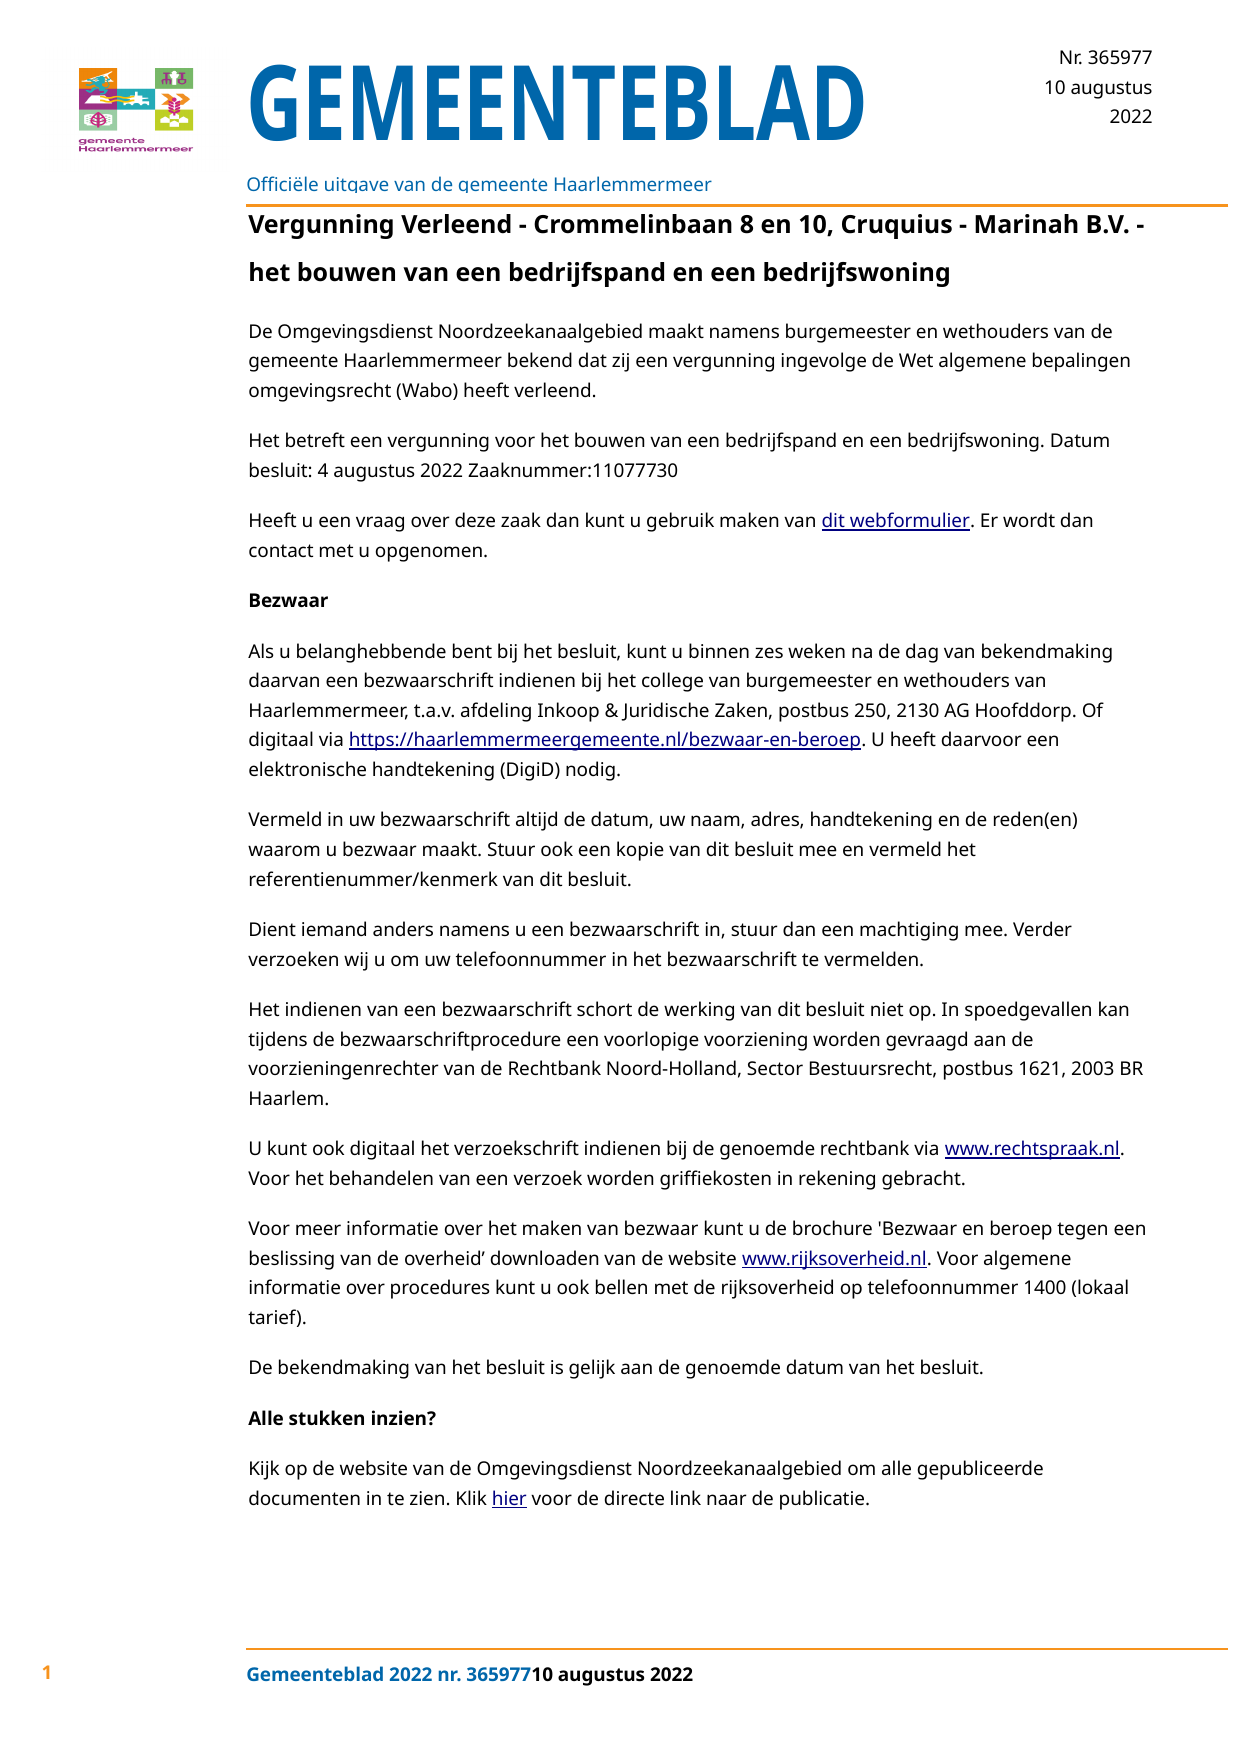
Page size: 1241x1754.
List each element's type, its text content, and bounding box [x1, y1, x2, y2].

text Kijk op de website van de Omgevingsdienst Noordzeekanaalgebied om alle gepubliceerde documenten in te zien. Klik hier voor de directe link naar de publicatie. [248, 1455, 1152, 1511]
text Het betreft een vergunning voor het bouwen van een bedrijfspand en een bedrijfswoning. Datum besluit: 4 augustus 2022 Zaaknummer:11077730 [248, 427, 1152, 483]
text Vermeld in uw bezwaarschrift altijd de datum, uw naam, adres, handtekening en de reden(en) waarom u bezwaar maakt. Stuur ook een kopie van dit besluit mee en vermeld het referentienummer/kenmerk van dit besluit. [248, 807, 1152, 892]
text Vergunning Verleend - Crommelinbaan 8 en 10, Cruquius - Marinah B.V. - het bouwen van een bedrijfspand en een bedrijfswoning [248, 207, 1152, 288]
text Voor meer informatie over het maken van bezwaar kunt u de brochure 'Bezwaar en beroep tegen een beslissing van de overheid’ downloaden van de website www.rijksoverheid.nl. Voor algemene informatie over procedures kunt u ook bellen met de rijksoverheid op telefoonnummer 1400 (lokaal tarief). [248, 1215, 1152, 1330]
text Alle stukken inzien? [248, 1405, 1152, 1431]
text Heeft u een vraag over deze zaak dan kunt u gebruik maken van dit webformulier. Er wordt dan contact met u opgenomen. [248, 507, 1152, 563]
text De bekendmaking van het besluit is gelijk aan de genoemde datum van het besluit. [248, 1354, 1152, 1380]
text Dient iemand anders namens u een bezwaarschrift in, stuur dan een machtiging mee. Verder verzoeken wij u om uw telefoonnummer in het bezwaarschrift te vermelden. [248, 916, 1152, 972]
text Bezwaar [248, 587, 1152, 613]
text U kunt ook digitaal het verzoekschrift indienen bij de genoemde rechtbank via www.rechtspraak.nl. Voor het behandelen van een verzoek worden griffiekosten in rekening gebracht. [248, 1135, 1152, 1191]
text De Omgevingsdienst Noordzeekanaalgebied maakt namens burgemeester en wethouders van de gemeente Haarlemmermeer bekend dat zij een vergunning ingevolge de Wet algemene bepalingen omgevingsrecht (Wabo) heeft verleend. [248, 318, 1152, 403]
text Het indienen van een bezwaarschrift schort de werking van dit besluit niet op. In spoedgevallen kan tijdens de bezwaarschriftprocedure een voorlopige voorziening worden gevraagd aan de voorzieningenrechter van de Rechtbank Noord-Holland, Sector Bestuursrecht, postbus 1621, 2003 BR Haarlem. [248, 996, 1152, 1111]
text Als u belanghebbende bent bij het besluit, kunt u binnen zes weken na de dag van bekendmaking daarvan een bezwaarschrift indienen bij het college van burgemeester en wethouders van Haarlemmermeer, t.a.v. afdeling Inkoop & Juridische Zaken, postbus 250, 2130 AG Hoofddorp. Of digitaal via https://haarlemmermeergemeente.nl/bezwaar-en-beroep. U heeft daarvoor een elektronische handtekening (DigiD) nodig. [248, 638, 1152, 782]
picture [41, 47, 231, 172]
